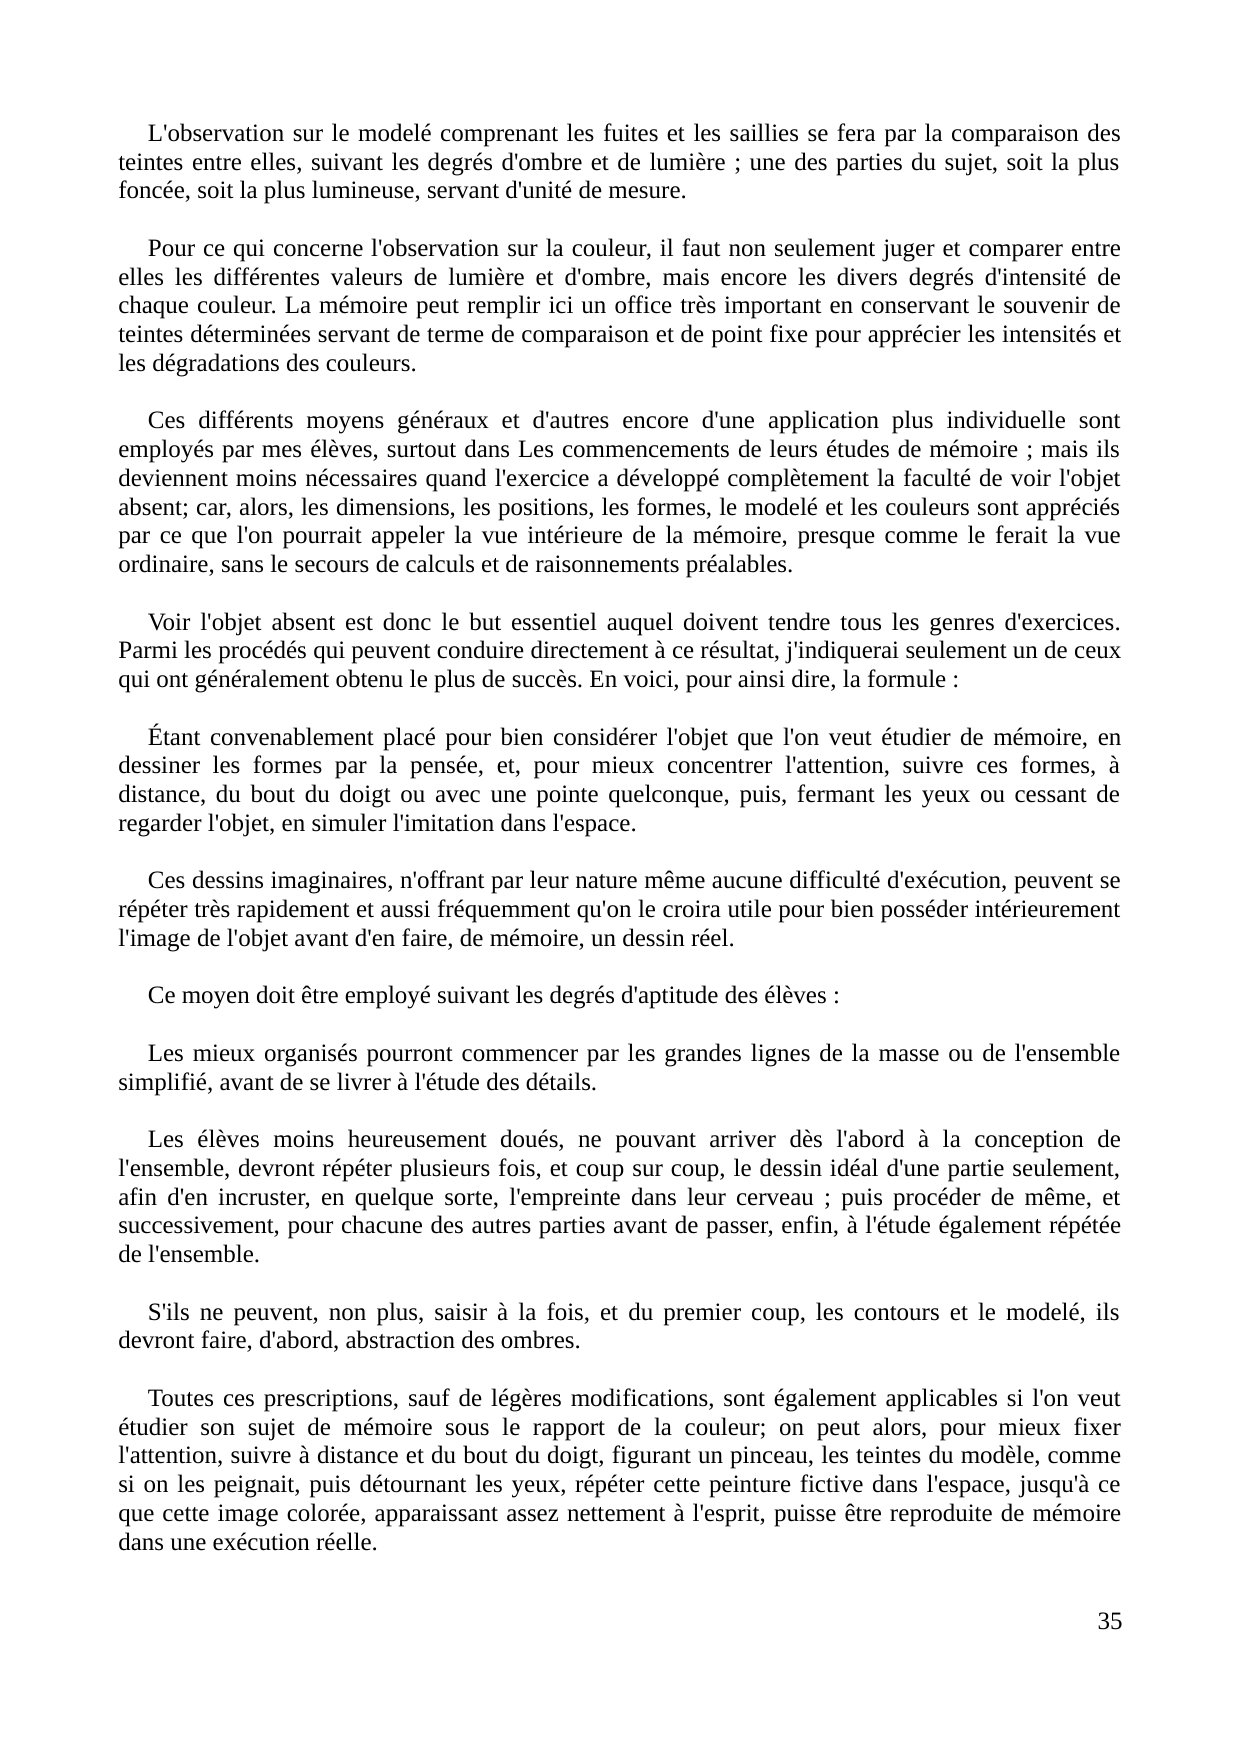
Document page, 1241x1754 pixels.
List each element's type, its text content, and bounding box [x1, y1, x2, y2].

text Toutes ces prescriptions, sauf de légères modifications, sont également applicables si l'on veut étudier son sujet de mémoire sous le rapport de la couleur; on peut alors, pour mieux fixer l'attention, suivre à distance et du bout du doigt, figurant un pinceau, les teintes du modèle, comme si on les peignait, puis détournant les yeux, répéter cette peinture fictive dans l'espace, jusqu'à ce que cette image colorée, apparaissant assez nettement à l'esprit, puisse être reproduite de mémoire dans une exécution réelle. [118, 1383, 1122, 1556]
text Les élèves moins heureusement doués, ne pouvant arriver dès l'abord à la conception de l'ensemble, devront répéter plusieurs fois, et coup sur coup, le dessin idéal d'une partie seulement, afin d'en incruster, en quelque sorte, l'empreinte dans leur cerveau ; puis procéder de même, et successivement, pour chacune des autres parties avant de passer, enfin, à l'étude également répétée de l'ensemble. [118, 1124, 1122, 1268]
text Pour ce qui concerne l'observation sur la couleur, il faut non seulement juger et comparer entre elles les différentes valeurs de lumière et d'ombre, mais encore les divers degrés d'intensité de chaque couleur. La mémoire peut remplir ici un office très important en conservant le souvenir de teintes déterminées servant de terme de comparaison et de point fixe pour apprécier les intensités et les dégradations des couleurs. [118, 233, 1122, 377]
text Les mieux organisés pourront commencer par les grandes lignes de la masse ou de l'ensemble simplifié, avant de se livrer à l'étude des détails. [118, 1038, 1122, 1096]
text Ces différents moyens généraux et d'autres encore d'une application plus individuelle sont employés par mes élèves, surtout dans Les commencements de leurs études de mémoire ; mais ils deviennent moins nécessaires quand l'exercice a développé complètement la faculté de voir l'objet absent; car, alors, les dimensions, les positions, les formes, le modelé et les couleurs sont appréciés par ce que l'on pourrait appeler la vue intérieure de la mémoire, presque comme le ferait la vue ordinaire, sans le secours de calculs et de raisonnements préalables. [118, 406, 1122, 578]
text Ce moyen doit être employé suivant les degrés d'aptitude des élèves : [118, 981, 1122, 1009]
text Voir l'objet absent est donc le but essentiel auquel doivent tendre tous les genres d'exercices. Parmi les procédés qui peuvent conduire directement à ce résultat, j'indiquerai seulement un de ceux qui ont généralement obtenu le plus de succès. En voici, pour ainsi dire, la formule : [118, 607, 1122, 693]
text Ces dessins imaginaires, n'offrant par leur nature même aucune difficulté d'exécution, peuvent se répéter très rapidement et aussi fréquemment qu'on le croira utile pour bien posséder intérieurement l'image de l'objet avant d'en faire, de mémoire, un dessin réel. [118, 866, 1122, 952]
text Étant convenablement placé pour bien considérer l'objet que l'on veut étudier de mémoire, en dessiner les formes par la pensée, et, pour mieux concentrer l'attention, suivre ces formes, à distance, du bout du doigt ou avec une pointe quelconque, puis, fermant les yeux ou cessant de regarder l'objet, en simuler l'imitation dans l'espace. [118, 722, 1122, 837]
text L'observation sur le modelé comprenant les fuites et les saillies se fera par la comparaison des teintes entre elles, suivant les degrés d'ombre et de lumière ; une des parties du sujet, soit la plus foncée, soit la plus lumineuse, servant d'unité de mesure. [118, 118, 1122, 204]
text S'ils ne peuvent, non plus, saisir à la fois, et du premier coup, les contours et le modelé, ils devront faire, d'abord, abstraction des ombres. [118, 1297, 1122, 1354]
